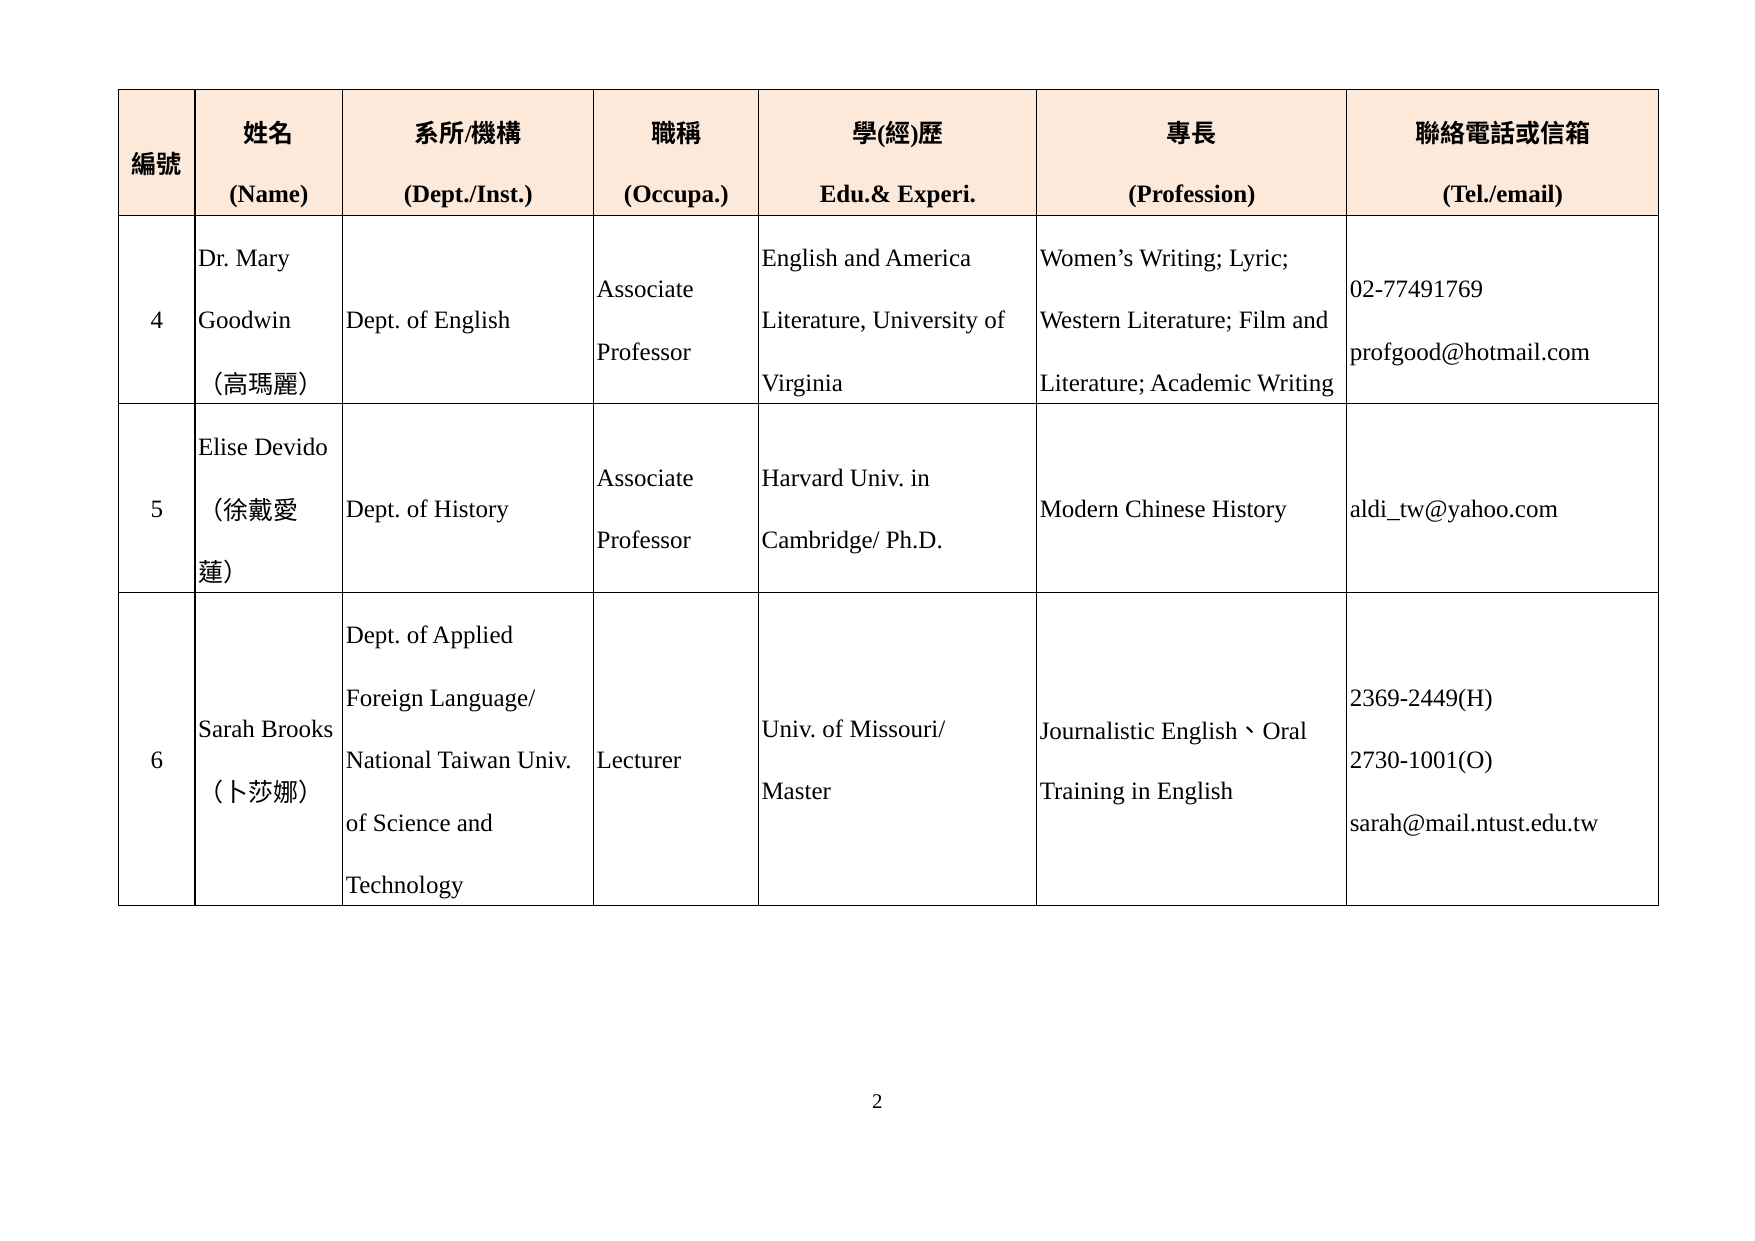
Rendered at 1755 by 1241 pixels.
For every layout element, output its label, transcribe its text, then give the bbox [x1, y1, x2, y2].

table_cell Women’s Writing; Lyric; Western Literature; Film and Literature; Academic Writing [1037, 216, 1346, 403]
table_cell Associate Professor [594, 216, 758, 403]
table_cell Modern Chinese History [1037, 404, 1346, 592]
table_cell Associate Professor [594, 404, 758, 592]
table_cell 4 [119, 216, 194, 403]
table_cell Harvard Univ. in Cambridge/ Ph.D. [759, 404, 1036, 592]
table_cell Dr. Mary Goodwin （高瑪麗） [196, 216, 342, 403]
table_header 系所/機構 (Dept./Inst.) [343, 90, 593, 215]
table_cell Sarah Brooks （卜莎娜） [196, 593, 342, 905]
table_cell 6 [119, 593, 194, 905]
table_header 姓名 (Name) [196, 90, 342, 215]
table_cell Dept. of English [343, 216, 593, 403]
table_cell Elise Devido （徐戴愛蓮） [196, 404, 342, 592]
table_cell Journalistic English、Oral Training in English [1037, 593, 1346, 905]
table_cell Lecturer [594, 593, 758, 905]
table_header 職稱 (Occupa.) [594, 90, 758, 215]
table_header 專長 (Profession) [1037, 90, 1346, 215]
table_header 學(經)歷 Edu.& Experi. [759, 90, 1036, 215]
table_cell Dept. of Applied Foreign Language/ National Taiwan Univ. of Science and Technology [343, 593, 593, 905]
table_cell 5 [119, 404, 194, 592]
table_cell Dept. of History [343, 404, 593, 592]
table_cell 02-77491769 profgood@hotmail.com [1347, 216, 1658, 403]
table_header 編號 [119, 90, 194, 215]
table_cell aldi_tw@yahoo.com [1347, 404, 1658, 592]
table_cell 2369-2449(H) 2730-1001(O) sarah@mail.ntust.edu.tw [1347, 593, 1658, 905]
table_cell English and America Literature, University of Virginia [759, 216, 1036, 403]
table_header 聯絡電話或信箱 (Tel./email) [1347, 90, 1658, 215]
table_cell Univ. of Missouri/ Master [759, 593, 1036, 905]
